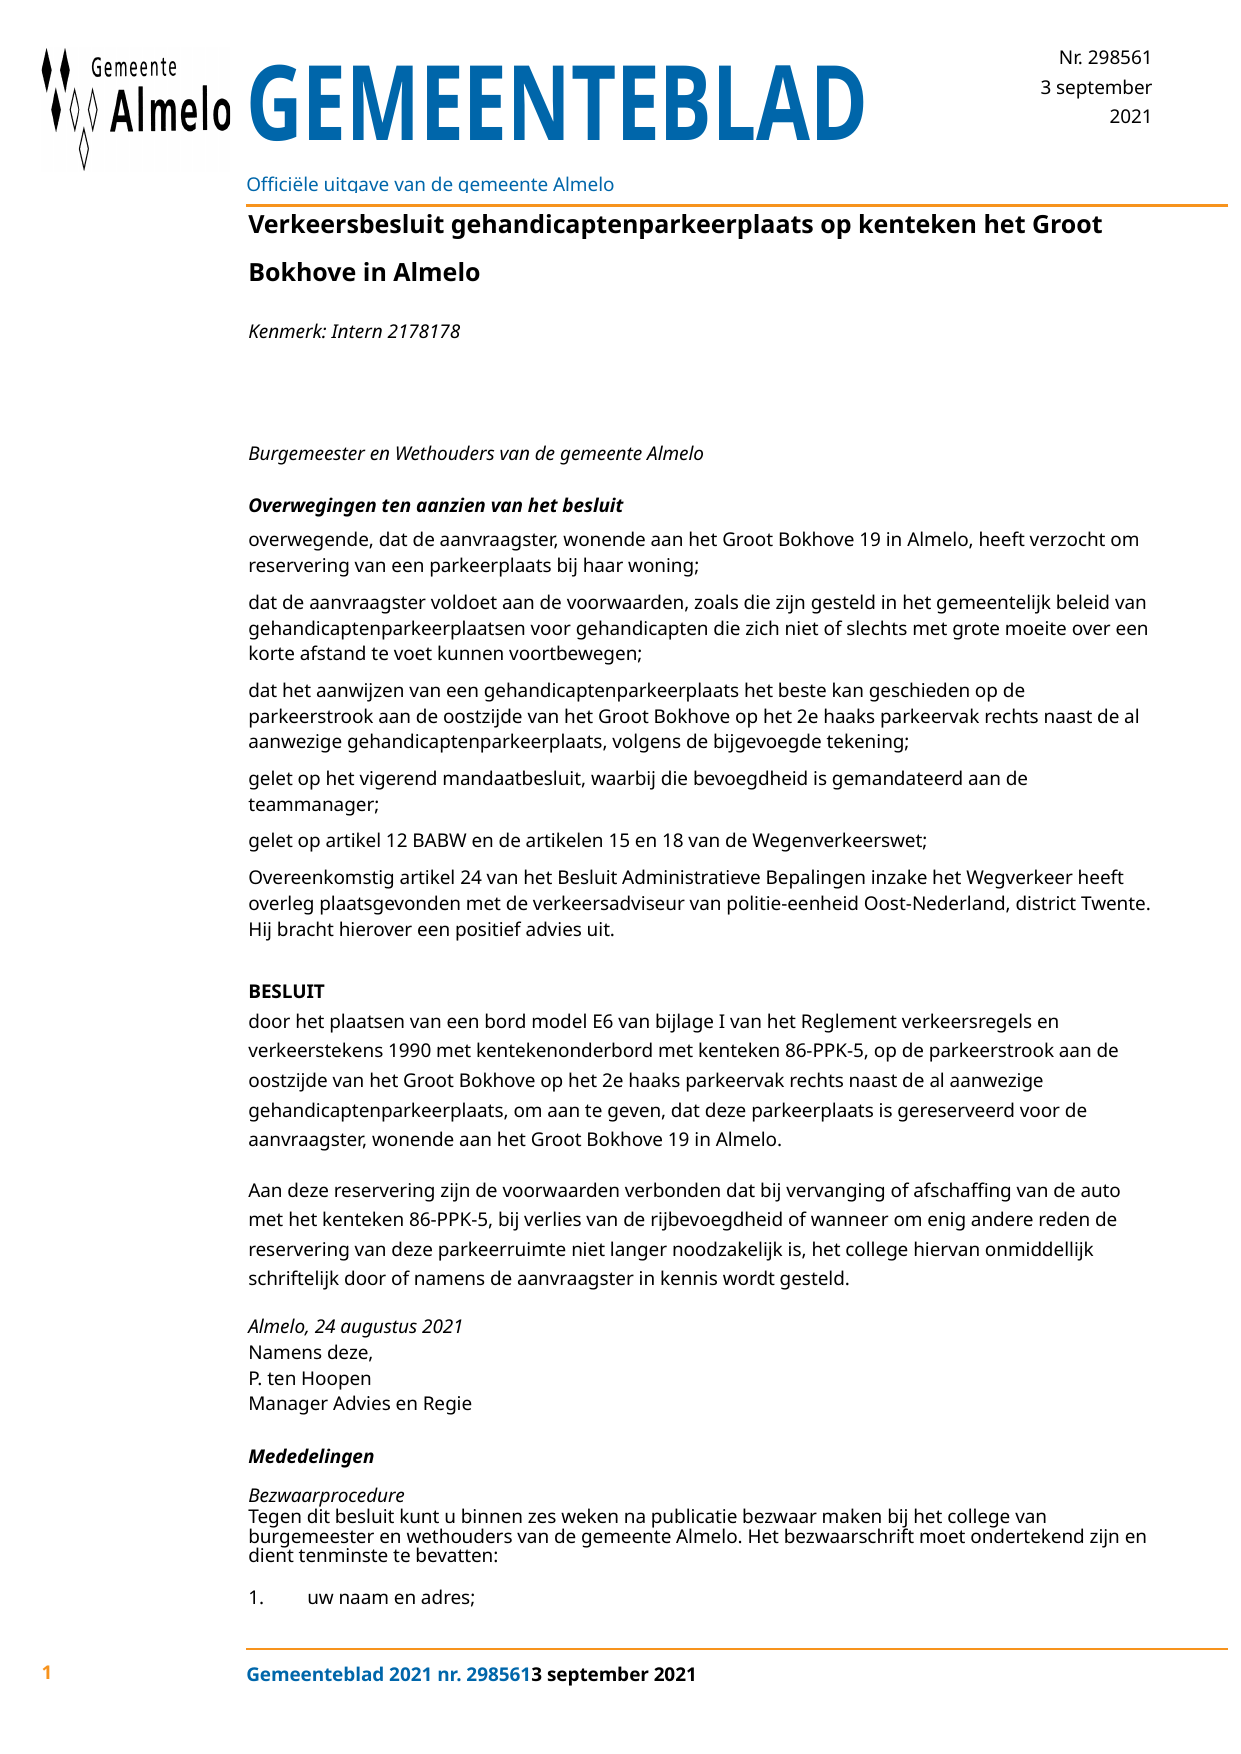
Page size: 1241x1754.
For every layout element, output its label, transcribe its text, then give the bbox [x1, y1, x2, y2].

text overwegende, dat de aanvraagster, wonende aan het Groot Bokhove 19 in Almelo, heeft verzocht om reservering van een parkeerplaats bij haar woning; [248, 527, 1152, 578]
text door het plaatsen van een bord model E6 van bijlage I van het Reglement verkeersregels en verkeerstekens 1990 met kentekenonderbord met kenteken 86-PPK-5, op de parkeerstrook aan de oostzijde van het Groot Bokhove op het 2e haaks parkeervak rechts naast de al aanwezige gehandicaptenparkeerplaats, om aan te geven, dat deze parkeerplaats is gereserveerd voor de aanvraagster, wonende aan het Groot Bokhove 19 in Almelo. [248, 1008, 1152, 1152]
text dat de aanvraagster voldoet aan de voorwaarden, zoals die zijn gesteld in het gemeentelijk beleid van gehandicaptenparkeerplaatsen voor gehandicapten die zich niet of slechts met grote moeite over een korte afstand te voet kunnen voortbewegen; [248, 589, 1152, 666]
text gelet op artikel 12 BABW en de artikelen 15 en 18 van de Wegenverkeerswet; [248, 828, 1152, 853]
text Overwegingen ten aanzien van het besluit [248, 492, 1152, 518]
text Tegen dit besluit kunt u binnen zes weken na publicatie bezwaar maken bij het college van burgemeester en wethouders van de gemeente Almelo. Het bezwaarschrift moet ondertekend zijn en dient tenminste te bevatten: [248, 1508, 1152, 1566]
text BESLUIT [248, 978, 1152, 1004]
text P. ten Hoopen [248, 1365, 1152, 1391]
text Aan deze reservering zijn de voorwaarden verbonden dat bij vervanging of afschaffing van de auto met het kenteken 86-PPK-5, bij verlies van de rijbevoegdheid of wanneer om enig andere reden de reservering van deze parkeerruimte niet langer noodzakelijk is, het college hiervan onmiddellijk schriftelijk door of namens de aanvraagster in kennis wordt gesteld. [248, 1177, 1152, 1291]
picture [41, 47, 231, 172]
text Bezwaarprocedure [248, 1483, 1152, 1508]
text Kenmerk: Intern 2178178 [248, 318, 1152, 344]
text Overeenkomstig artikel 24 van het Besluit Administratieve Bepalingen inzake het Wegverkeer heeft overleg plaatsgevonden met de verkeersadviseur van politie-eenheid Oost-Nederland, district Twente. Hij bracht hierover een positief advies uit. [248, 864, 1152, 941]
text Almelo, 24 augustus 2021 [248, 1313, 1152, 1339]
list uw naam en adres; [248, 1584, 1152, 1610]
text dat het aanwijzen van een gehandicaptenparkeerplaats het beste kan geschieden op de parkeerstrook aan de oostzijde van het Groot Bokhove op het 2e haaks parkeervak rechts naast de al aanwezige gehandicaptenparkeerplaats, volgens de bijgevoegde tekening; [248, 677, 1152, 754]
text Verkeersbesluit gehandicaptenparkeerplaats op kenteken het Groot Bokhove in Almelo [248, 207, 1152, 288]
text Burgemeester en Wethouders van de gemeente Almelo [248, 440, 1152, 465]
text Mededelingen [248, 1443, 1152, 1469]
text Namens deze, [248, 1339, 1152, 1365]
text Manager Advies en Regie [248, 1391, 1152, 1416]
text gelet op het vigerend mandaatbesluit, waarbij die bevoegdheid is gemandateerd aan de teammanager; [248, 765, 1152, 817]
